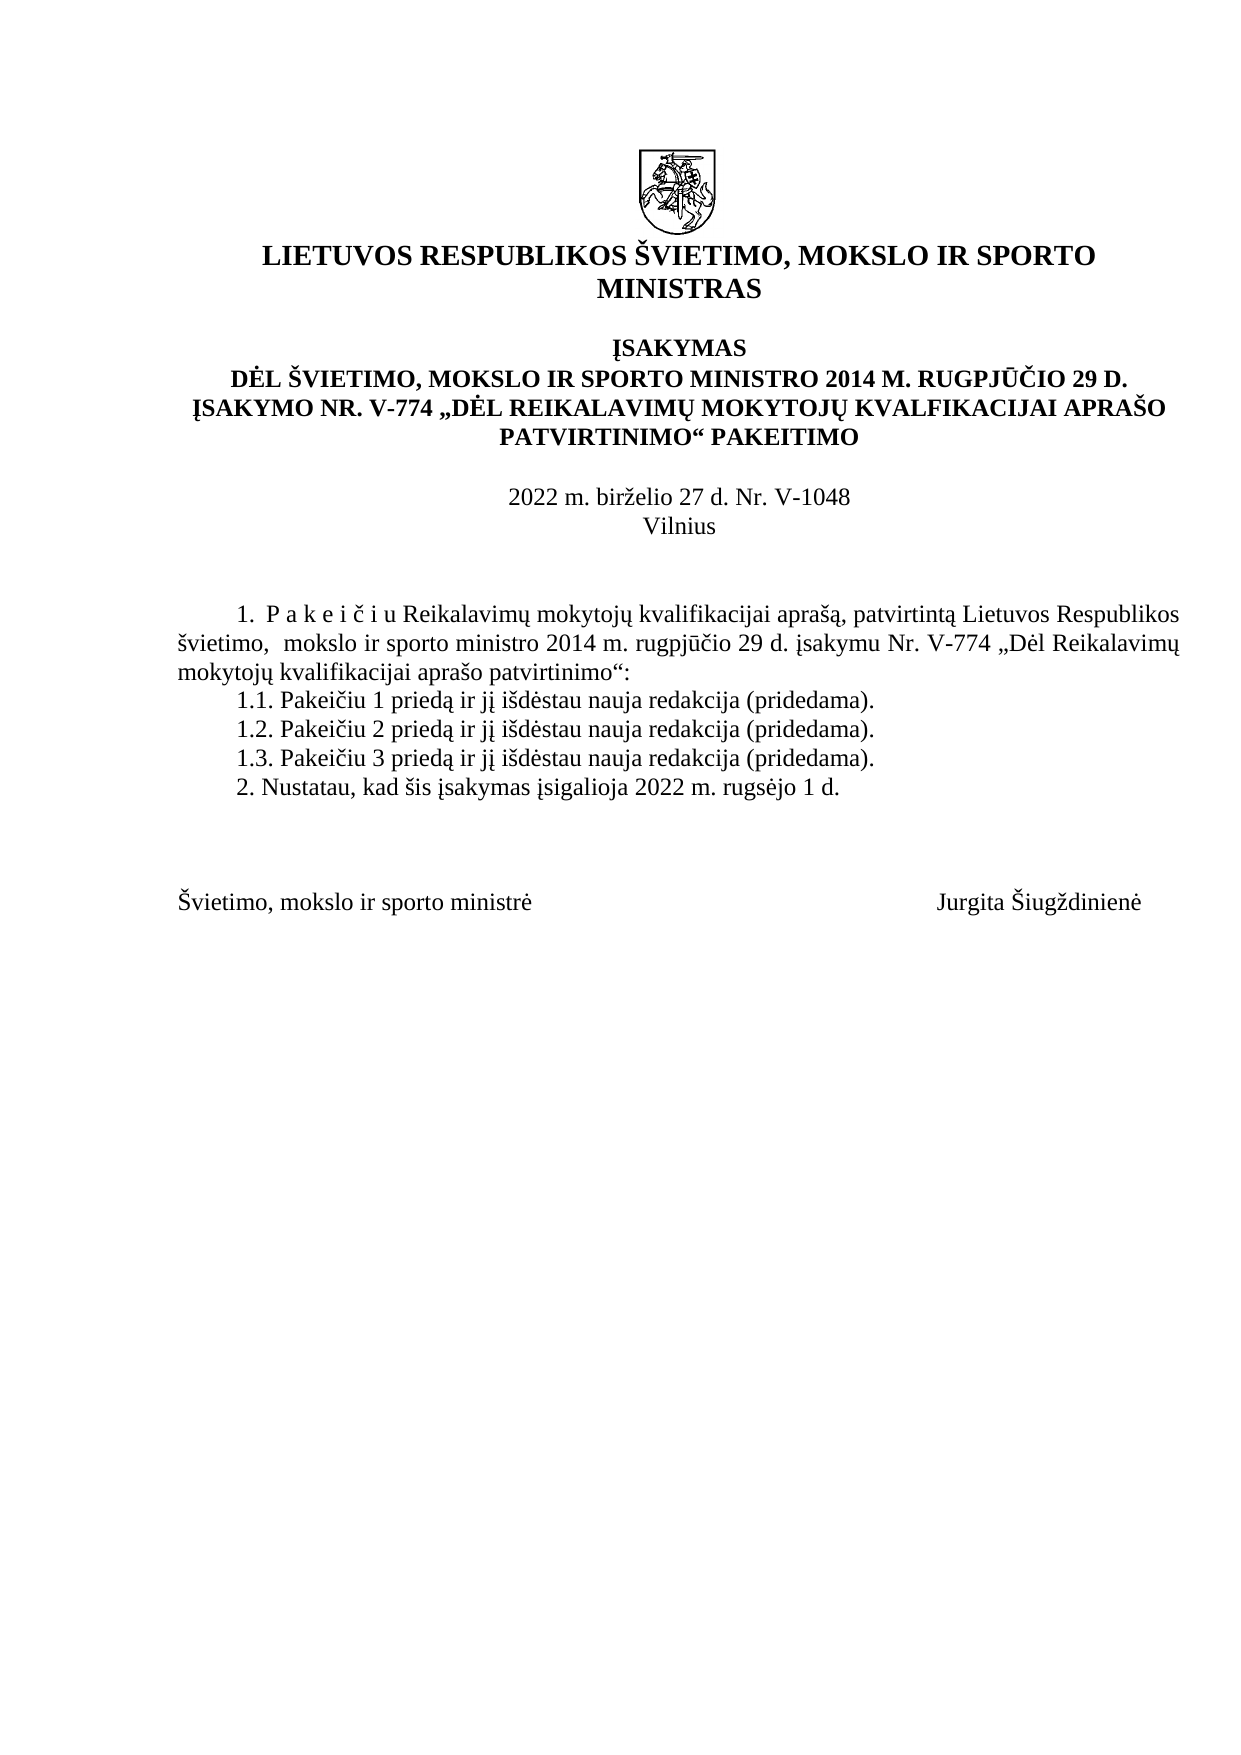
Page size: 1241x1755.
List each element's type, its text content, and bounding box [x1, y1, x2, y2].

subtitle 2022 m. birželio 27 d. Nr. V-1048 [177, 482, 1181, 511]
text 2. Nustatau, kad šis įsakymas įsigalioja 2022 m. rugsėjo 1 d. [177, 772, 1181, 801]
text DĖL ŠVIETIMO, MOKSLO ir sporto MINISTRO 2014 M. RUGPJŪČIO 29 D. ĮSAKYMO NR. v-774 „dėl reikalavimų mokytojų kvalfikacijai aprašo patvirtinimo“ pakeitimo [177, 364, 1181, 451]
text 1. P a k e i č i u Reikalavimų mokytojų kvalifikacijai aprašą, patvirtintą Lietuvos Respublikos švietimo, mokslo ir sporto ministro 2014 m. rugpjūčio 29 d. įsakymu Nr. V-774 „Dėl Reikalavimų mokytojų kvalifikacijai aprašo patvirtinimo“: [177, 599, 1181, 686]
text LIETUVOS RESPUBLIKOS ŠVIETIMO, MOKSLO IR SPORTO MINISTRAS [177, 238, 1181, 305]
text ĮSAKYMAS [177, 333, 1181, 362]
text Vilnius [177, 511, 1181, 539]
text 1.1. Pakeičiu 1 priedą ir jį išdėstau nauja redakcija (pridedama). [177, 686, 1181, 714]
text Švietimo, mokslo ir sporto ministrė Jurgita Šiugždinienė [177, 887, 1181, 916]
text 1.3. Pakeičiu 3 priedą ir jį išdėstau nauja redakcija (pridedama). [177, 743, 1181, 772]
text 1.2. Pakeičiu 2 priedą ir jį išdėstau nauja redakcija (pridedama). [177, 714, 1181, 743]
